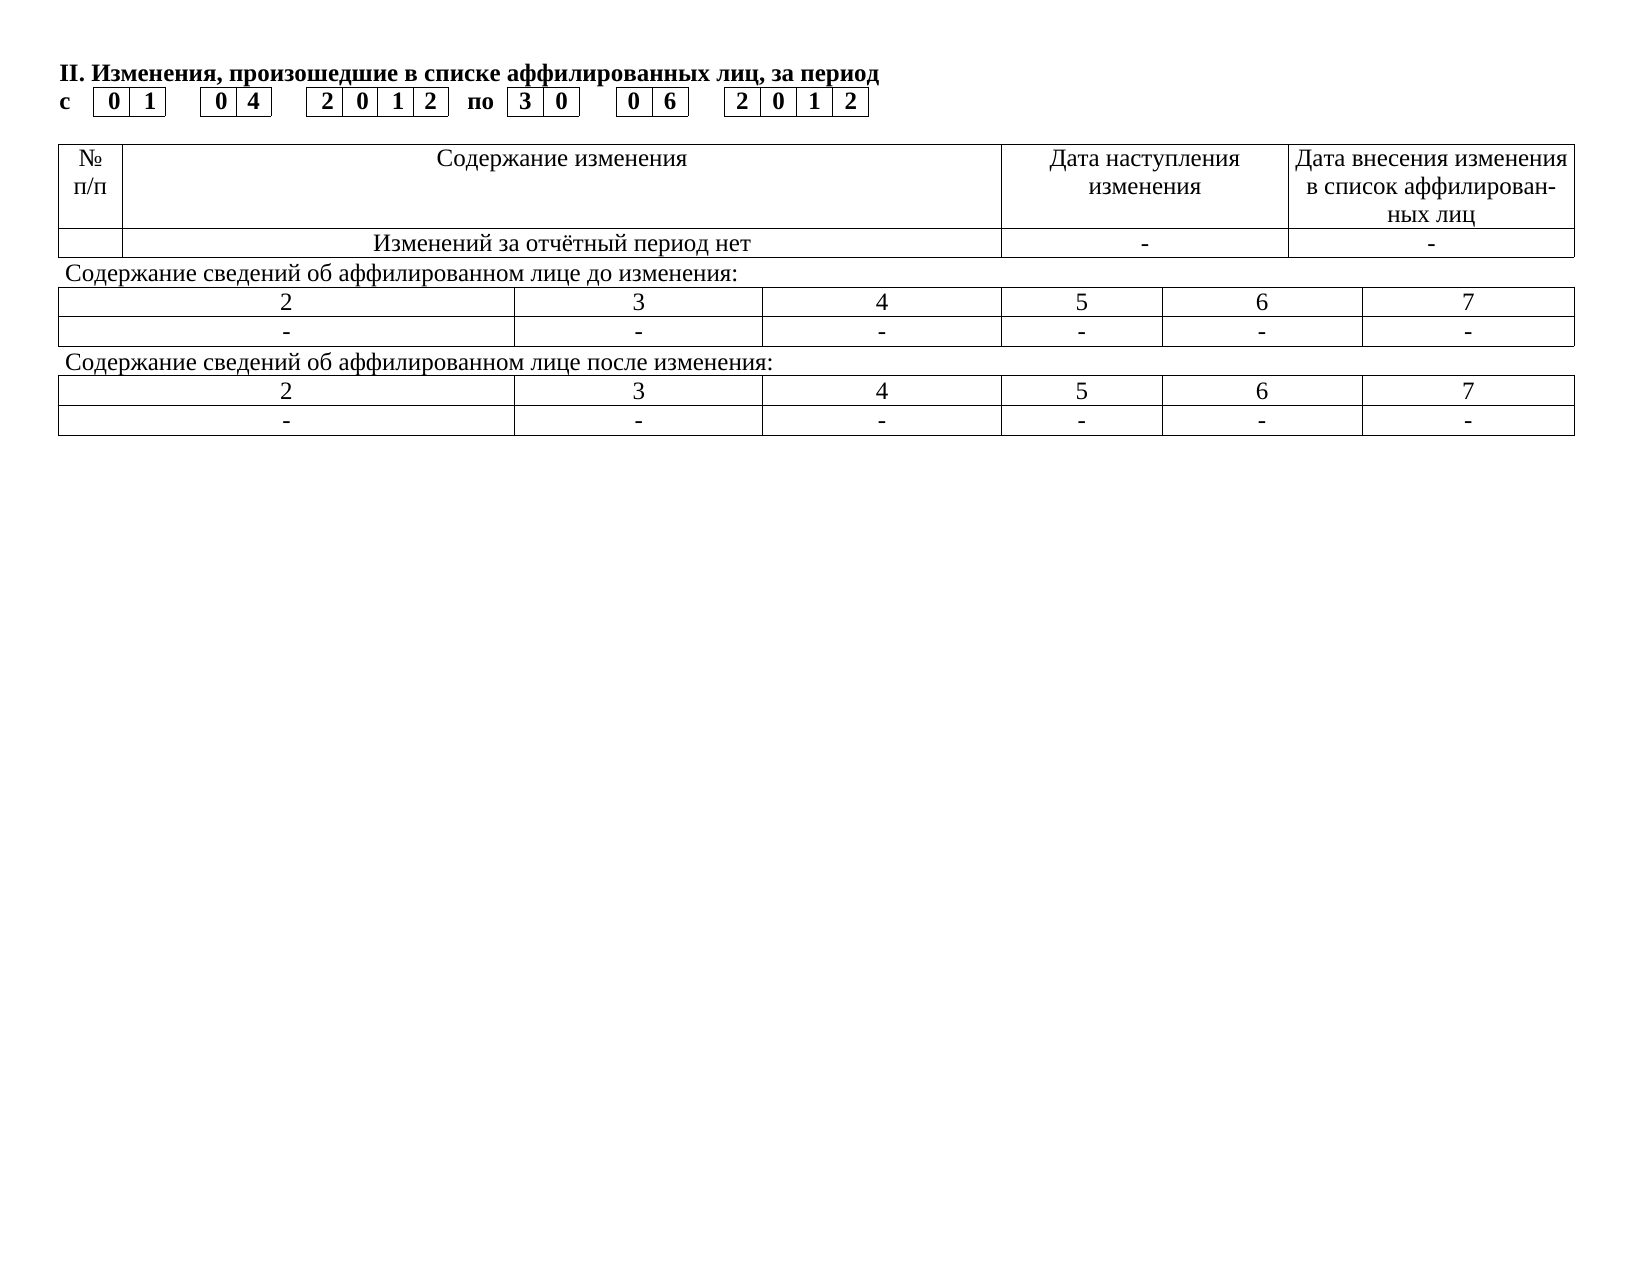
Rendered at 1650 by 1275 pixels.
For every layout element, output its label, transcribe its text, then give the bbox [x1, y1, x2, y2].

table_cell 5 [1002, 376, 1162, 405]
table_header 1 [797, 88, 832, 116]
table_header 0 [94, 88, 129, 116]
table_cell - [1002, 317, 1162, 346]
table_header Дата наступления изменения [1002, 145, 1288, 227]
table_header 0 [544, 88, 579, 116]
table_header № п/п [59, 145, 122, 227]
table_cell - [59, 317, 514, 346]
table_header 1 [378, 88, 413, 116]
table_header с [58, 87, 93, 116]
table_cell Содержание сведений об аффилированном лице до изменения: [58, 258, 1574, 287]
table_cell - [1363, 317, 1574, 346]
table_header 2 [833, 88, 868, 116]
table_cell Содержание сведений об аффилированном лице после изменения: [58, 347, 1574, 375]
table_header 3 [508, 88, 543, 116]
table_header 1 [130, 88, 165, 116]
table_cell - [515, 406, 762, 434]
table_cell - [1363, 406, 1574, 434]
table_cell 6 [1163, 288, 1362, 316]
table_cell 7 [1363, 376, 1574, 405]
table_header 2 [414, 88, 448, 116]
table_cell Изменений за отчётный период нет [123, 229, 1001, 257]
table_cell 7 [1363, 288, 1574, 316]
table_header 2 [307, 88, 342, 116]
table_cell 4 [763, 376, 1001, 405]
text II. Изменения, произошедшие в списке аффилированных лиц, за период [59, 59, 1591, 87]
table_header 0 [761, 88, 796, 116]
table_cell - [1002, 229, 1288, 257]
table_header [272, 87, 306, 116]
table_cell 3 [515, 288, 762, 316]
table_header 0 [343, 88, 377, 116]
table_header [580, 87, 616, 116]
table_header 0 [617, 88, 652, 116]
table_cell 6 [1163, 376, 1362, 405]
table_cell - [59, 406, 514, 434]
table_cell 3 [515, 376, 762, 405]
table_header [689, 87, 724, 116]
table_cell [59, 229, 122, 257]
table_header [166, 87, 200, 116]
table_cell - [763, 406, 1001, 434]
table_header 0 [201, 88, 236, 116]
table_cell - [1163, 317, 1362, 346]
table_cell 5 [1002, 288, 1162, 316]
table_cell 2 [59, 288, 514, 316]
table_cell - [1002, 406, 1162, 434]
table_cell - [515, 317, 762, 346]
table_cell 2 [59, 376, 514, 405]
table_header 2 [725, 88, 760, 116]
table_cell - [763, 317, 1001, 346]
table_header Содержание изменения [123, 145, 1001, 227]
table_header 6 [653, 88, 688, 116]
table_header по [449, 87, 507, 116]
table_cell - [1289, 229, 1574, 257]
table_cell - [1163, 406, 1362, 434]
table_cell 4 [763, 288, 1001, 316]
table_header 4 [237, 88, 271, 116]
table_header Дата внесения изменения в список аффилирован- ных лиц [1289, 145, 1574, 227]
